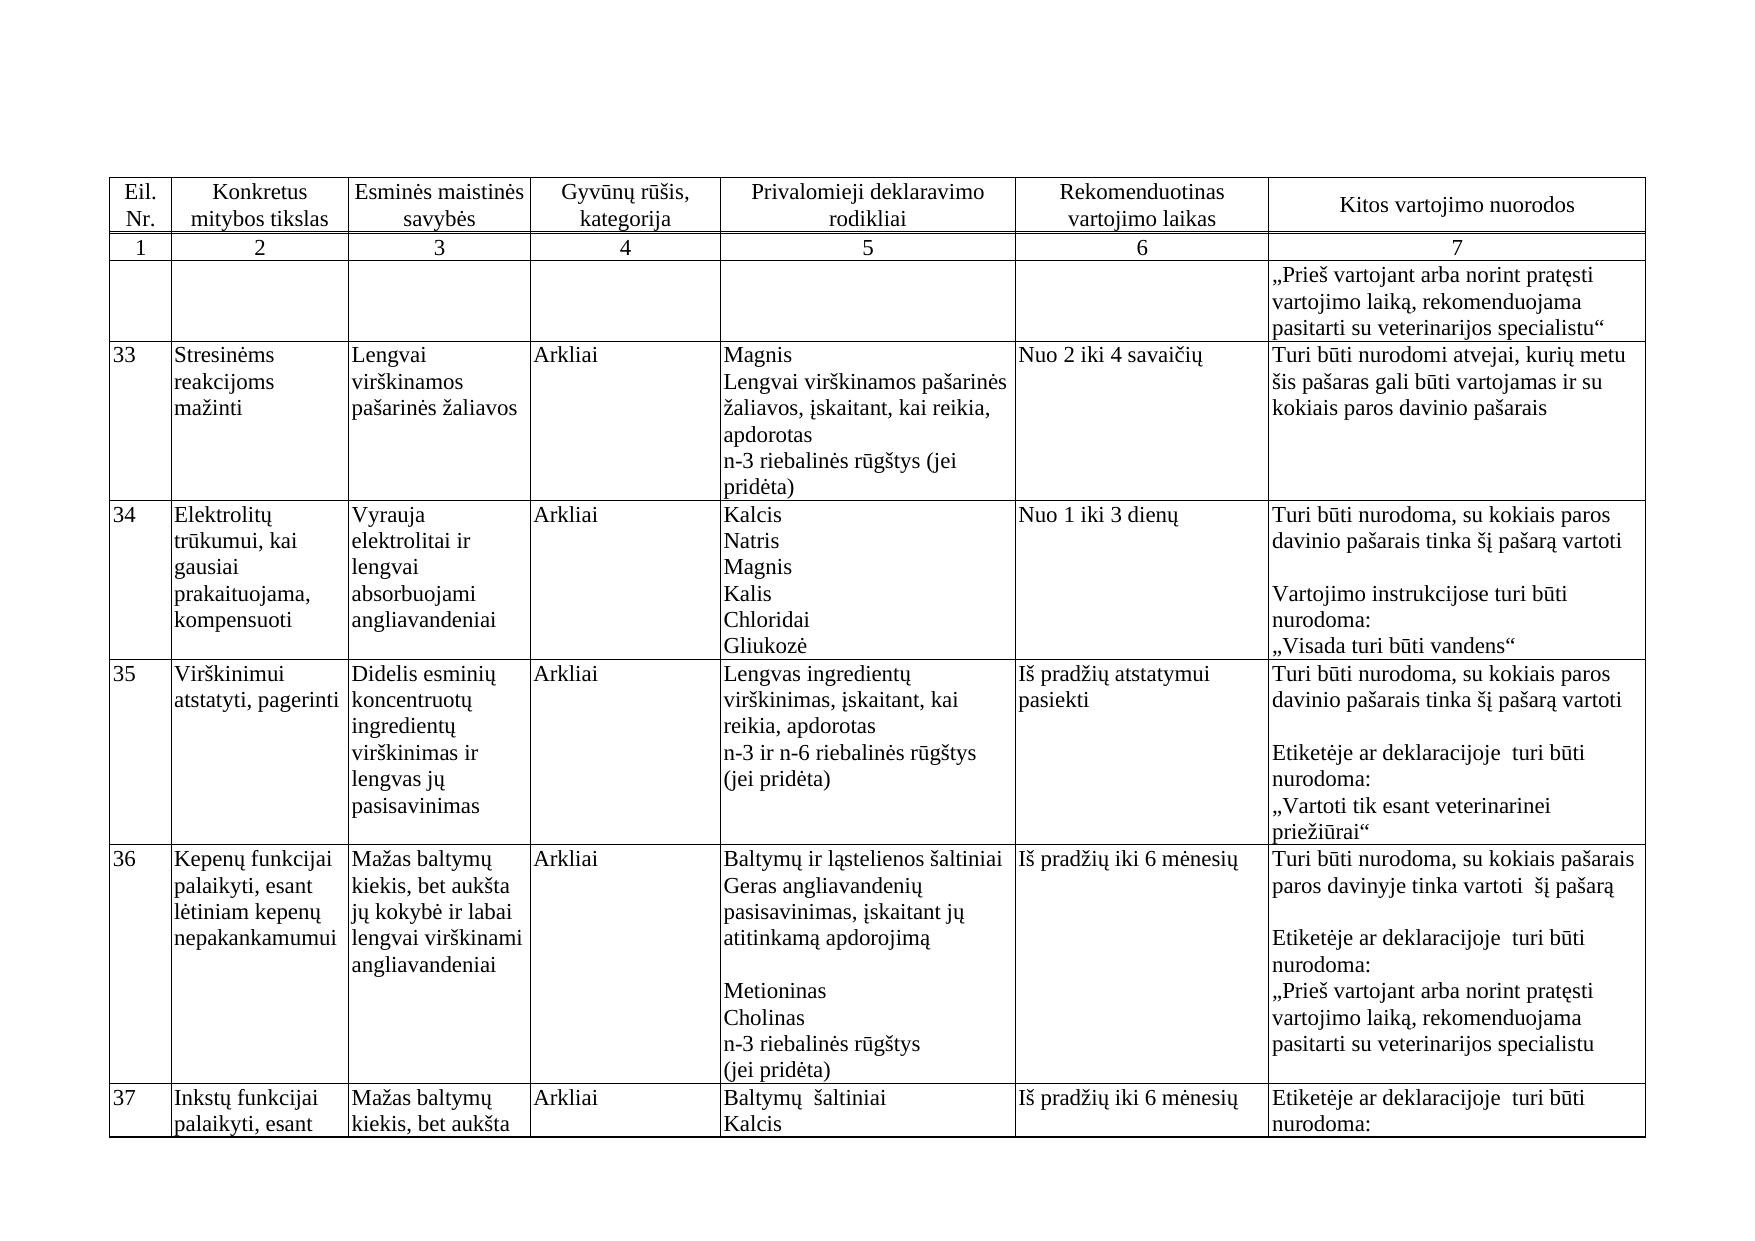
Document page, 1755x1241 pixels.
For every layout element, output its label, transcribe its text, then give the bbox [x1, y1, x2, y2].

table_cell 34 [110, 501, 171, 659]
table_cell [721, 261, 1015, 341]
table_cell Turi būti nurodoma, su kokiais pašarais paros davinyje tinka vartoti šį pašarą Etiketėje ar deklaracijoje turi būti nurodoma: „Prieš vartojant arba norint pratęsti vartojimo laiką, rekomenduojama pasitarti su veterinarijos specialistu [1269, 845, 1645, 1083]
table_header Eil. Nr. [110, 178, 171, 231]
table_cell [349, 261, 530, 341]
table_cell Arkliai [531, 501, 720, 659]
table_cell [110, 261, 171, 341]
table_cell [172, 261, 348, 341]
table_cell 7 [1269, 234, 1645, 260]
table_cell Iš pradžių iki 6 mėnesių [1016, 1084, 1268, 1136]
table_cell Turi būti nurodomi atvejai, kurių metu šis pašaras gali būti vartojamas ir su kokiais paros davinio pašarais [1269, 342, 1645, 500]
table_cell 36 [110, 845, 171, 1083]
table_header Gyvūnų rūšis, kategorija [531, 178, 720, 231]
table_cell Arkliai [531, 1084, 720, 1136]
table_header Konkretus mitybos tikslas [172, 178, 348, 231]
table_cell Inkstų funkcijai palaikyti, esant [172, 1084, 348, 1136]
table_cell Nuo 1 iki 3 dienų [1016, 501, 1268, 659]
table_cell Lengvas ingredientų virškinimas, įskaitant, kai reikia, apdorotas n-3 ir n-6 riebalinės rūgštys (jei pridėta) [721, 660, 1015, 844]
table_cell Turi būti nurodoma, su kokiais paros davinio pašarais tinka šį pašarą vartoti Etiketėje ar deklaracijoje turi būti nurodoma: „Vartoti tik esant veterinarinei priežiūrai“ [1269, 660, 1645, 844]
table_cell 6 [1016, 234, 1268, 260]
table_cell Arkliai [531, 660, 720, 844]
table_header Privalomieji deklaravimo rodikliai [721, 178, 1015, 231]
table_cell 4 [531, 234, 720, 260]
table_cell Kalcis Natris Magnis Kalis Chloridai Gliukozė [721, 501, 1015, 659]
table_header Esminės maistinės savybės [349, 178, 530, 231]
table_cell 37 [110, 1084, 171, 1136]
table_cell 5 [721, 234, 1015, 260]
table_header Kitos vartojimo nuorodos [1269, 178, 1645, 231]
table_cell Turi būti nurodoma, su kokiais paros davinio pašarais tinka šį pašarą vartoti Vartojimo instrukcijose turi būti nurodoma: „Visada turi būti vandens“ [1269, 501, 1645, 659]
table_cell Kepenų funkcijai palaikyti, esant lėtiniam kepenų nepakankamumui [172, 845, 348, 1083]
table_cell Iš pradžių iki 6 mėnesių [1016, 845, 1268, 1083]
table_cell Arkliai [531, 845, 720, 1083]
table_cell Baltymų ir ląstelienos šaltiniai Geras angliavandenių pasisavinimas, įskaitant jų atitinkamą apdorojimą Metioninas Cholinas n-3 riebalinės rūgštys (jei pridėta) [721, 845, 1015, 1083]
table_cell Elektrolitų trūkumui, kai gausiai prakaituojama, kompensuoti [172, 501, 348, 659]
table_cell 33 [110, 342, 171, 500]
table_cell [531, 261, 720, 341]
table_cell Lengvai virškinamos pašarinės žaliavos [349, 342, 530, 500]
table_cell 1 [110, 234, 171, 260]
table_cell Mažas baltymų kiekis, bet aukšta jų kokybė ir labai lengvai virškinami angliavandeniai [349, 845, 530, 1083]
table_cell „Prieš vartojant arba norint pratęsti vartojimo laiką, rekomenduojama pasitarti su veterinarijos specialistu“ [1269, 261, 1645, 341]
table_cell Stresinėms reakcijoms mažinti [172, 342, 348, 500]
table_cell Iš pradžių atstatymui pasiekti [1016, 660, 1268, 844]
table_cell Vyrauja elektrolitai ir lengvai absorbuojami angliavandeniai [349, 501, 530, 659]
table_cell Nuo 2 iki 4 savaičių [1016, 342, 1268, 500]
table_header Rekomenduotinas vartojimo laikas [1016, 178, 1268, 231]
table_cell Mažas baltymų kiekis, bet aukšta [349, 1084, 530, 1136]
table_cell 2 [172, 234, 348, 260]
table_cell 35 [110, 660, 171, 844]
table_cell Virškinimui atstatyti, pagerinti [172, 660, 348, 844]
table_cell Magnis Lengvai virškinamos pašarinės žaliavos, įskaitant, kai reikia, apdorotas n-3 riebalinės rūgštys (jei pridėta) [721, 342, 1015, 500]
table_cell Arkliai [531, 342, 720, 500]
table_cell Didelis esminių koncentruotų ingredientų virškinimas ir lengvas jų pasisavinimas [349, 660, 530, 844]
table_cell Baltymų šaltiniai Kalcis [721, 1084, 1015, 1136]
table_cell [1016, 261, 1268, 341]
table_cell Etiketėje ar deklaracijoje turi būti nurodoma: [1269, 1084, 1645, 1136]
table_cell 3 [349, 234, 530, 260]
